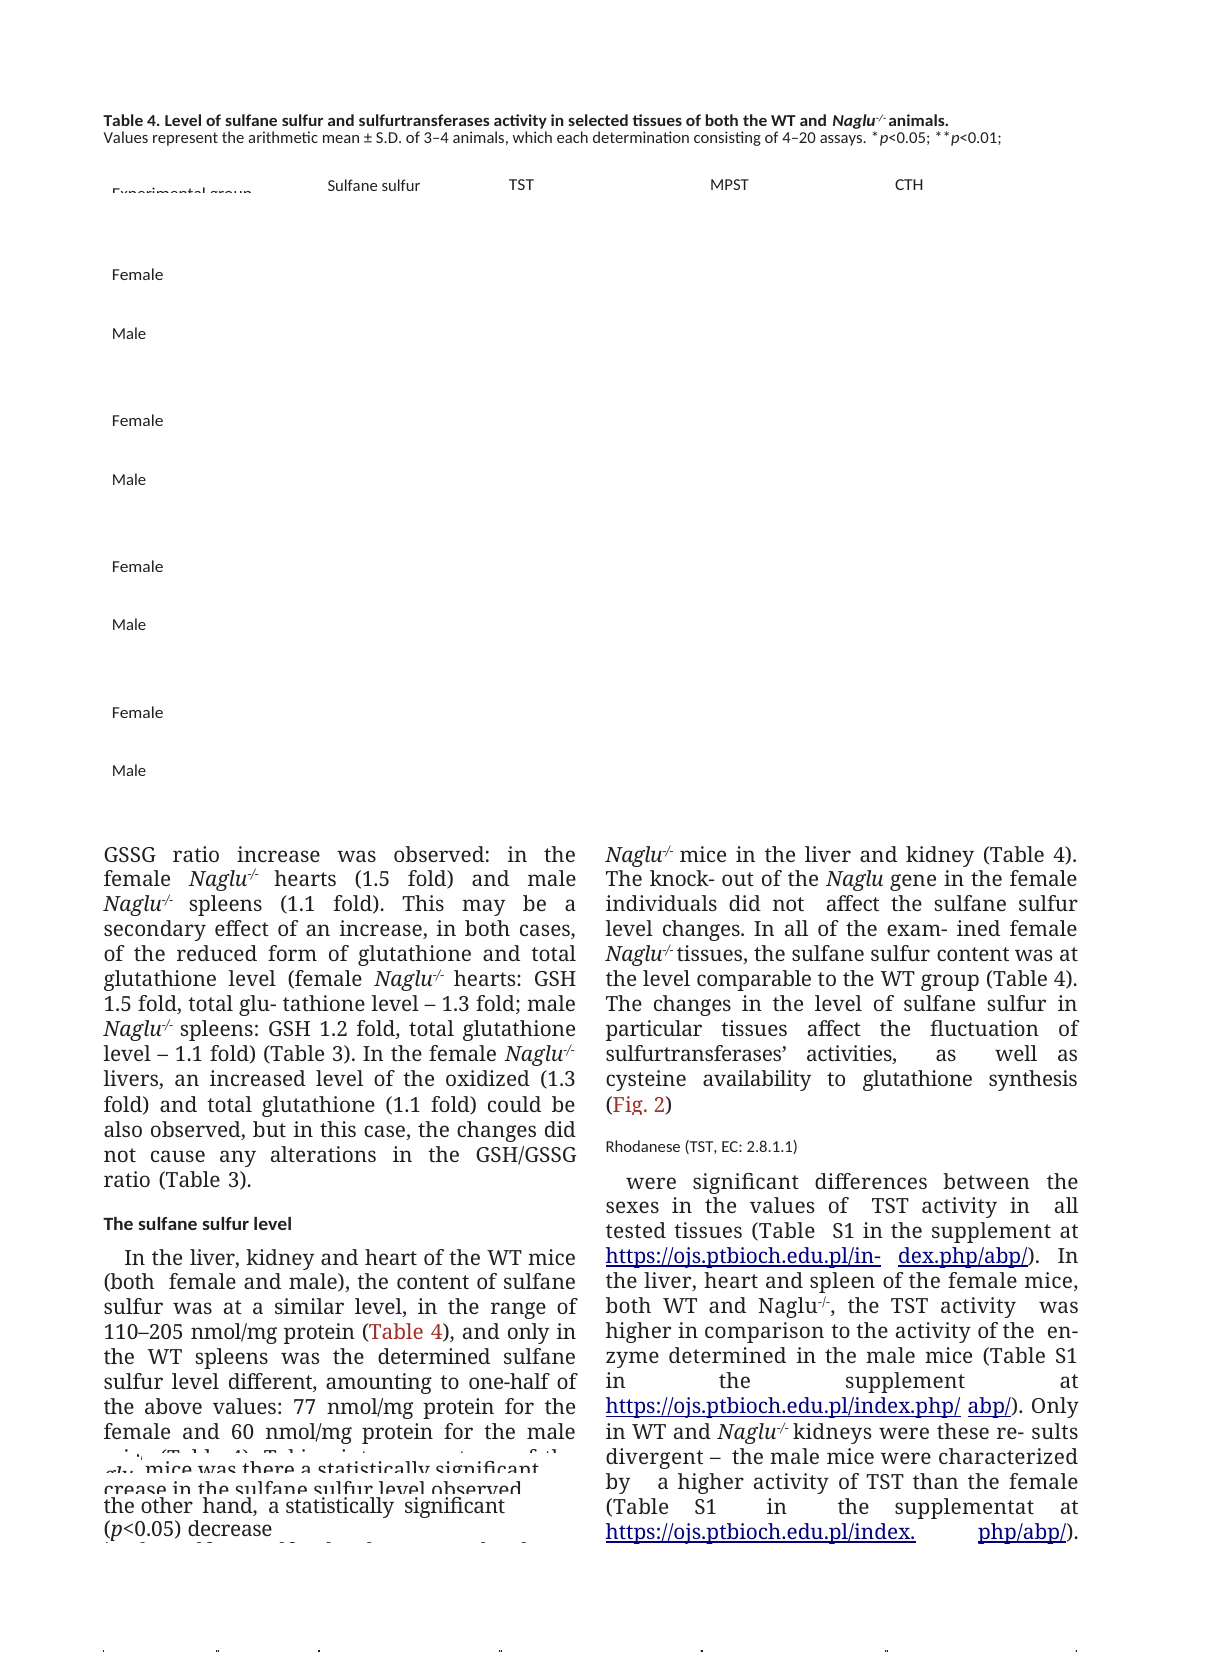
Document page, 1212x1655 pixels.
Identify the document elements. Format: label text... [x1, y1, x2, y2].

text Male [112, 615, 147, 631]
text Sulfane sulfur [nmol/mg protein] [327, 178, 460, 193]
text In the liver, kidney and heart of the WT mice (both female and male), the content of sulfane sulfur was at a similar level, in the range of 110–205 nmol/mg protein (Table 4), and only in the WT spleens was the determined sulfane sulfur level different, amounting to one-half of the above values: 77 nmol/mg protein for the female and 60 nmol/mg protein for the male mice (Table 4). Taking into account sex of the animals, the WT spleens and Naglu-/- livers differed significantly in the level of sulfane sulfur [103, 1245, 576, 1459]
text CTH [895, 175, 1058, 193]
text mice was there a statistically significant (p<0.05) in- [144, 1455, 578, 1480]
text Male [112, 323, 147, 339]
text crease in the sulfane sulfur level observed (Table 4). On [103, 1476, 577, 1494]
text Table 4. Level of sulfane sulfur and sulfurtransferases activity in selected tissues of both the WT and Naglu-/- animals. [103, 112, 1080, 131]
text glu-/- [103, 1455, 137, 1473]
text Based on the results presented in Table 4, it could be stated that the highest activity of TST was noted in the liver, lower - in the kidney and heart, and the lowest activity was observed in the spleen. Moreover, there were significant differences between the sexes in the values of TST activity in all tested tissues (Table S1 in the supplement at https://ojs.ptbioch.edu.pl/in- dex.php/abp/). In the liver, heart and spleen of the female mice, both WT and Naglu-/-, the TST activity was higher in comparison to the activity of the en- zyme determined in the male mice (Table S1 in the supplement at https://ojs.ptbioch.edu.pl/index.php/ abp/). Only in WT and Naglu-/- kidneys were these re- sults divergent – the male mice were characterized by a higher activity of TST than the female (Table S1 in the supplementat at https://ojs.ptbioch.edu.pl/index. php/abp/). Statistically significant differences in the TST activity between the WT and Naglu-/- mice were [605, 1169, 1078, 1547]
text GSSG ratio increase was observed: in the female Naglu-/- hearts (1.5 fold) and male Naglu-/- spleens (1.1 fold). This may be a secondary effect of an increase, in both cases, of the reduced form of glutathione and total glutathione level (female Naglu-/- hearts: GSH 1.5 fold, total glu- tathione level – 1.3 fold; male Naglu-/- spleens: GSH 1.2 fold, total glutathione level – 1.1 fold) (Table 3). In the female Naglu-/- livers, an increased level of the oxidized (1.3 fold) and total glutathione (1.1 fold) could be also observed, but in this case, the changes did not cause any alterations in the GSH/GSSG ratio (Table 3). [103, 842, 576, 1193]
text MPST [710, 175, 873, 193]
text TST [509, 175, 672, 193]
text the other hand, a statistically significant (p<0.05) decrease [103, 1496, 578, 1541]
text Female [112, 702, 164, 718]
text Naglu-/- mice in the liver and kidney (Table 4). The knock- out of the Naglu gene in the female individuals did not affect the sulfane sulfur level changes. In all of the exam- ined female Naglu-/- tissues, the sulfane sulfur content was at the level comparable to the WT group (Table 4). The changes in the level of sulfane sulfur in particular tissues affect the fluctuation of sulfurtransferases’ activities, as well as cysteine availability to glutathione synthesis (Fig. 2) [605, 842, 1078, 1115]
text Values represent the arithmetic mean ± S.D. of 3–4 animals, which each determination consisting of 4–20 assays. *p<0.05; **p<0.01; [103, 131, 1080, 147]
text Male [112, 469, 147, 485]
text Male [112, 761, 147, 776]
text Female [112, 411, 164, 426]
text Female [112, 265, 164, 281]
text Rhodanese (TST, EC: 2.8.1.1) [605, 1136, 1080, 1156]
text The sulfane sulfur level [103, 1212, 578, 1235]
text Experimental group [112, 183, 253, 193]
text Female [112, 556, 164, 572]
